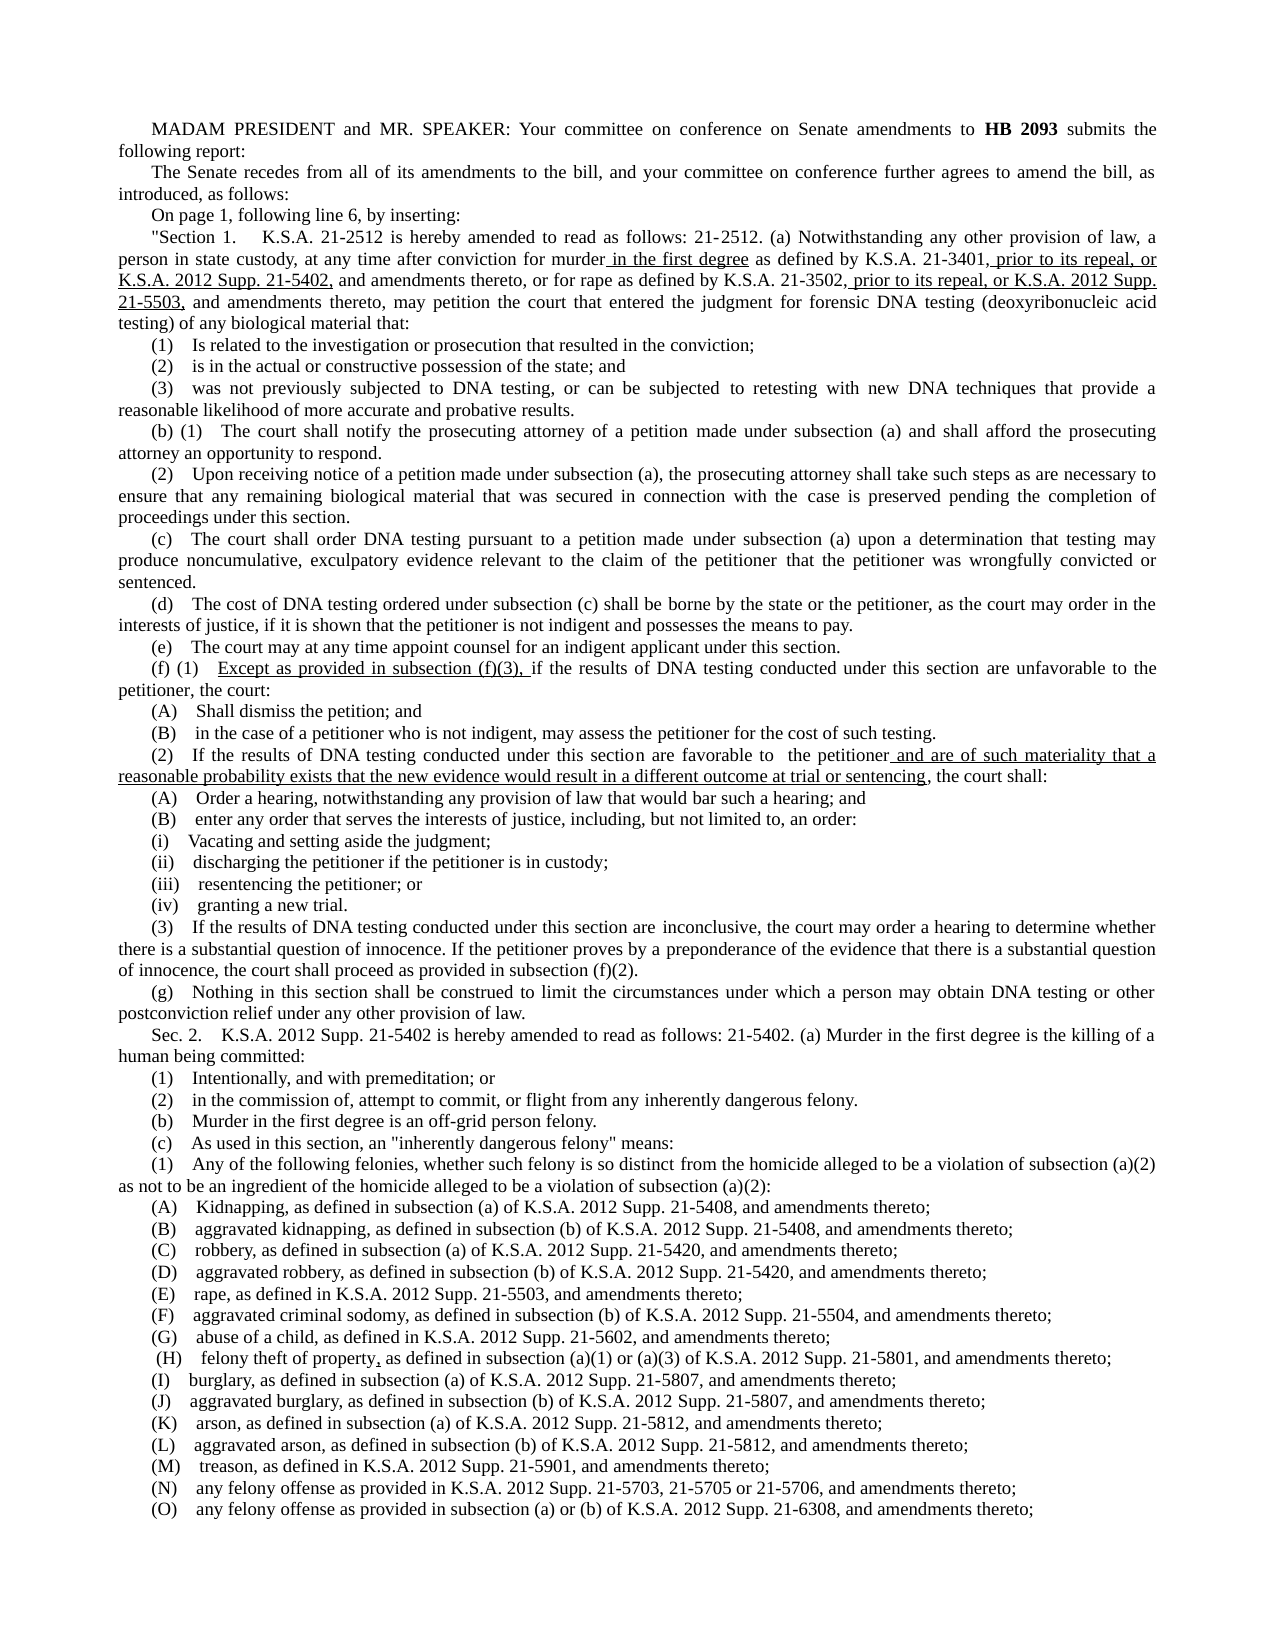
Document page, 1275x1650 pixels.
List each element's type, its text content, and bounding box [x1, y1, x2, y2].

text (A) Kidnapping, as defined in subsection (a) of K.S.A. 2012 Supp. 21-5408, and amendments thereto; [118, 1196, 1157, 1218]
text (2) is in the actual or constructive possession of the state; and [118, 355, 1157, 377]
text (O) any felony offense as provided in subsection (a) or (b) of K.S.A. 2012 Supp. 21-6308, and amendments thereto; [118, 1498, 1157, 1520]
text Sec. 2. K.S.A. 2012 Supp. 21-5402 is hereby amended to read as follows: 21-5402. (a) Murder in the first degree is the killing of a human being committed: [118, 1024, 1157, 1067]
text (b) (1) The court shall notify the prosecuting attorney of a petition made under subsection (a) and shall afford the prosecuting attorney an opportunity to respond. [118, 420, 1157, 463]
text (M) treason, as defined in K.S.A. 2012 Supp. 21-5901, and amendments thereto; [118, 1455, 1157, 1477]
text (i) Vacating and setting aside the judgment; [118, 830, 1157, 851]
text (2) in the commission of, attempt to commit, or flight from any inherently dangerous felony. [118, 1088, 1157, 1110]
text (B) enter any order that serves the interests of justice, including, but not limited to, an order: [118, 808, 1157, 830]
text (ii) discharging the petitioner if the petitioner is in custody; [118, 851, 1157, 873]
text On page 1, following line 6, by inserting: [118, 204, 1157, 226]
text (2) If the results of DNA testing conducted under this section are favorable to the petitioner and are of such materiality that a reasonable probability exists that the new evidence would result in a different outcome at trial or sentencing, the court shall: [118, 743, 1157, 787]
text (I) burglary, as defined in subsection (a) of K.S.A. 2012 Supp. 21-5807, and amendments thereto; [118, 1369, 1157, 1390]
text (iii) resentencing the petitioner; or [118, 873, 1157, 894]
text (c) As used in this section, an "inherently dangerous felony" means: [118, 1132, 1157, 1153]
text (D) aggravated robbery, as defined in subsection (b) of K.S.A. 2012 Supp. 21-5420, and amendments thereto; [118, 1261, 1157, 1282]
text (H) felony theft of property, as defined in subsection (a)(1) or (a)(3) of K.S.A. 2012 Supp. 21-5801, and amendments thereto; [118, 1347, 1157, 1369]
text (3) If the results of DNA testing conducted under this section are inconclusive, the court may order a hearing to determine whether there is a substantial question of innocence. If the petitioner proves by a preponderance of the evidence that there is a substantial question of innocence, the court shall proceed as provided in subsection (f)(2). [118, 916, 1157, 981]
text (1) Is related to the investigation or prosecution that resulted in the conviction; [118, 334, 1157, 355]
text (f) (1) Except as provided in subsection (f)(3), if the results of DNA testing conducted under this section are unfavorable to the petitioner, the court: [118, 657, 1157, 700]
text (g) Nothing in this section shall be construed to limit the circumstances under which a person may obtain DNA testing or other postconviction relief under any other provision of law. [118, 981, 1157, 1024]
text (b) Murder in the first degree is an off-grid person felony. [118, 1110, 1157, 1132]
text "Section 1. K.S.A. 21-2512 is hereby amended to read as follows: 21-2512. (a) Notwithstanding any other provision of law, a person in state custody, at any time after conviction for murder in the first degree as defined by K.S.A. 21-3401, prior to its repeal, or K.S.A. 2012 Supp. 21-5402, and amendments thereto, or for rape as defined by K.S.A. 21-3502, prior to its repeal, or K.S.A. 2012 Supp. 21-5503, and amendments thereto, may petition the court that entered the judgment for forensic DNA testing (deoxyribonucleic acid testing) of any biological material that: [118, 226, 1157, 334]
text (d) The cost of DNA testing ordered under subsection (c) shall be borne by the state or the petitioner, as the court may order in the interests of justice, if it is shown that the petitioner is not indigent and possesses the means to pay. [118, 592, 1157, 636]
text (F) aggravated criminal sodomy, as defined in subsection (b) of K.S.A. 2012 Supp. 21-5504, and amendments thereto; [118, 1304, 1157, 1326]
text (A) Shall dismiss the petition; and [118, 700, 1157, 722]
text (N) any felony offense as provided in K.S.A. 2012 Supp. 21-5703, 21-5705 or 21-5706, and amendments thereto; [118, 1477, 1157, 1498]
text MADAM PRESIDENT and MR. SPEAKER: Your committee on conference on Senate amendments to HB 2093 submits the following report: [118, 118, 1157, 161]
text (C) robbery, as defined in subsection (a) of K.S.A. 2012 Supp. 21-5420, and amendments thereto; [118, 1239, 1157, 1261]
text (iv) granting a new trial. [118, 894, 1157, 916]
text (c) The court shall order DNA testing pursuant to a petition made under subsection (a) upon a determination that testing may produce noncumulative, exculpatory evidence relevant to the claim of the petitioner that the petitioner was wrongfully convicted or sentenced. [118, 528, 1157, 592]
text (J) aggravated burglary, as defined in subsection (b) of K.S.A. 2012 Supp. 21-5807, and amendments thereto; [118, 1390, 1157, 1412]
text (e) The court may at any time appoint counsel for an indigent applicant under this section. [118, 636, 1157, 657]
text (A) Order a hearing, notwithstanding any provision of law that would bar such a hearing; and [118, 787, 1157, 808]
text (B) aggravated kidnapping, as defined in subsection (b) of K.S.A. 2012 Supp. 21-5408, and amendments thereto; [118, 1218, 1157, 1239]
text (E) rape, as defined in K.S.A. 2012 Supp. 21-5503, and amendments thereto; [118, 1282, 1157, 1304]
text (1) Any of the following felonies, whether such felony is so distinct from the homicide alleged to be a violation of subsection (a)(2) as not to be an ingredient of the homicide alleged to be a violation of subsection (a)(2): [118, 1153, 1157, 1196]
text (K) arson, as defined in subsection (a) of K.S.A. 2012 Supp. 21-5812, and amendments thereto; [118, 1412, 1157, 1433]
text (G) abuse of a child, as defined in K.S.A. 2012 Supp. 21-5602, and amendments thereto; [118, 1326, 1157, 1347]
text (2) Upon receiving notice of a petition made under subsection (a), the prosecuting attorney shall take such steps as are necessary to ensure that any remaining biological material that was secured in connection with the case is preserved pending the completion of proceedings under this section. [118, 463, 1157, 528]
text (1) Intentionally, and with premeditation; or [118, 1067, 1157, 1088]
text (3) was not previously subjected to DNA testing, or can be subjected to retesting with new DNA techniques that provide a reasonable likelihood of more accurate and probative results. [118, 377, 1157, 420]
text (B) in the case of a petitioner who is not indigent, may assess the petitioner for the cost of such testing. [118, 722, 1157, 743]
text (L) aggravated arson, as defined in subsection (b) of K.S.A. 2012 Supp. 21-5812, and amendments thereto; [118, 1433, 1157, 1455]
text The Senate recedes from all of its amendments to the bill, and your committee on conference further agrees to amend the bill, as introduced, as follows: [118, 161, 1157, 204]
